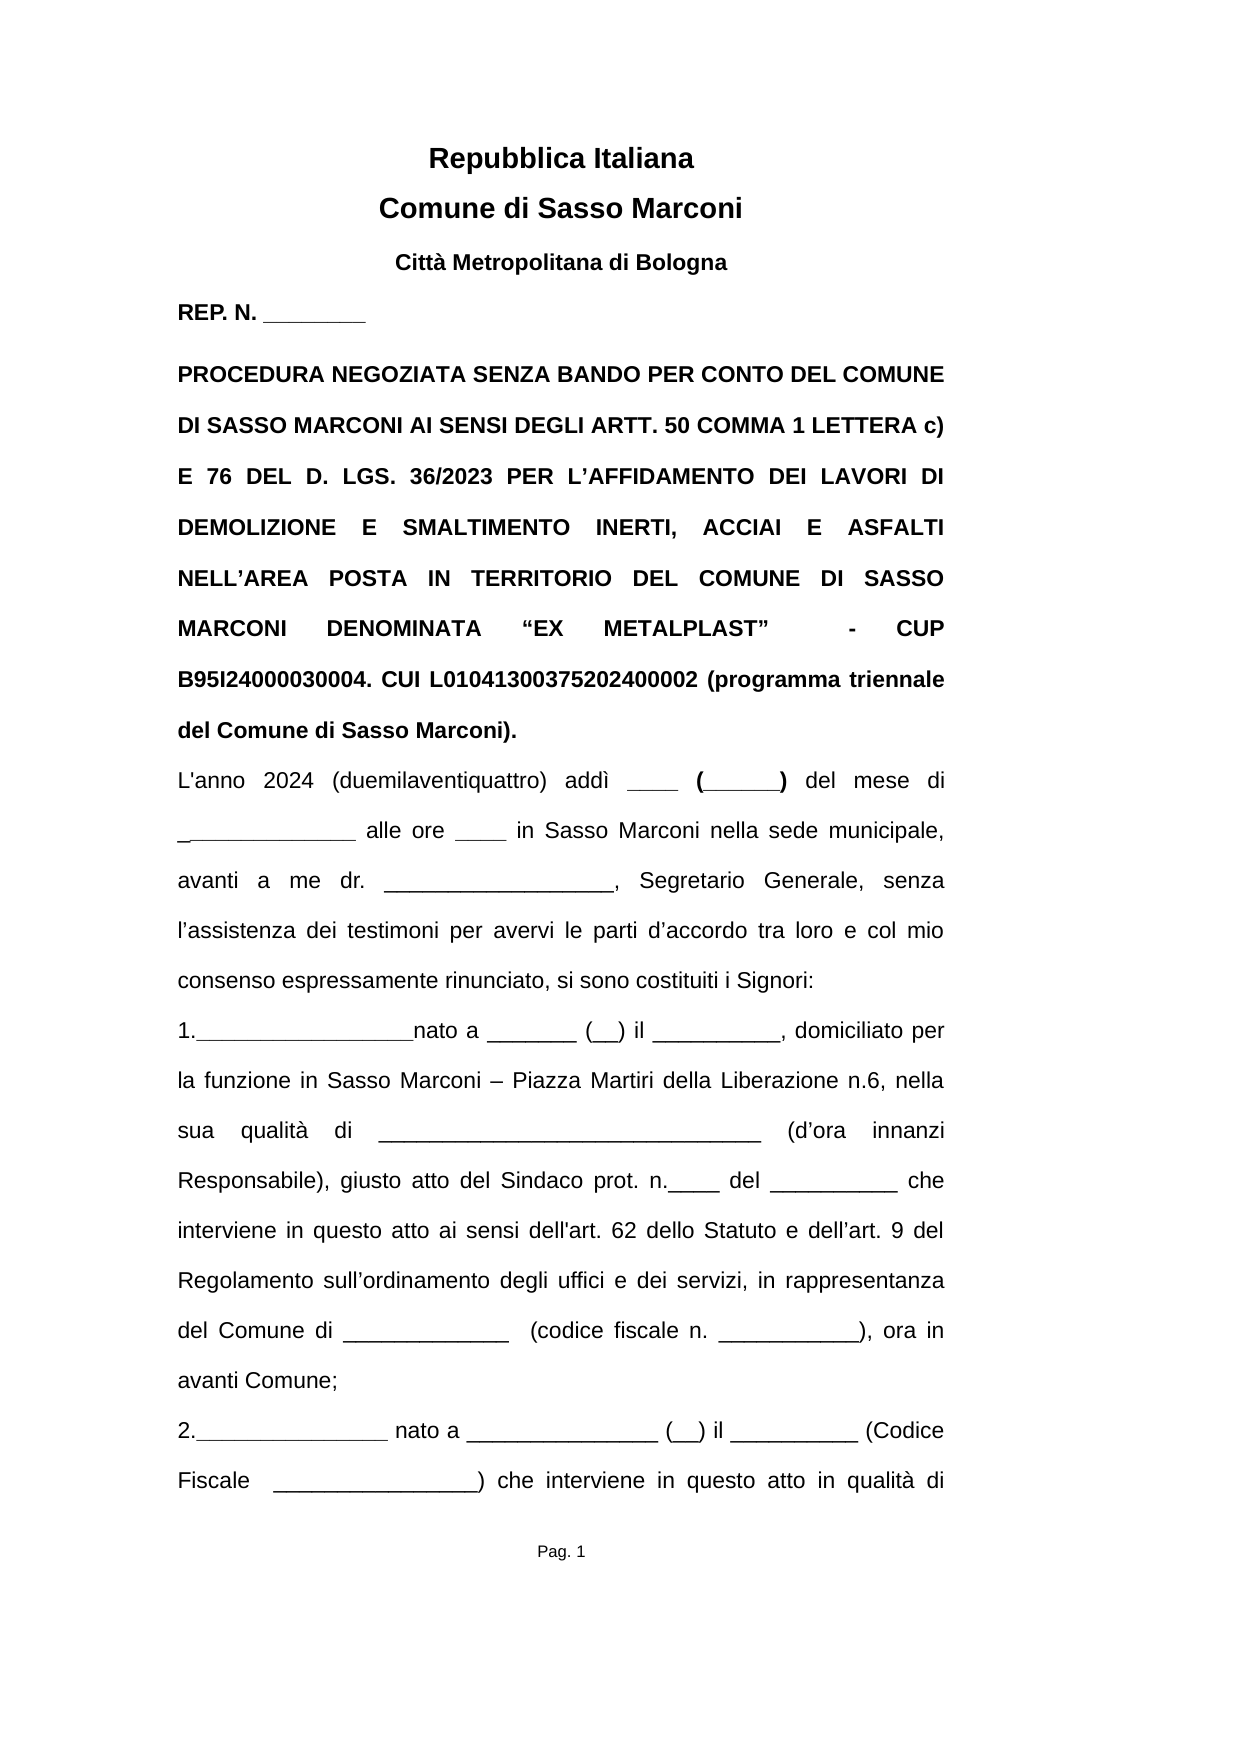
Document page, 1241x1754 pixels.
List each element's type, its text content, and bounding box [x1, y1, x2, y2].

text Comune di Sasso Marconi [177, 175, 945, 225]
text Repubblica Italiana [177, 125, 945, 175]
text PROCEDURA NEGOZIATA SENZA BANDO PER CONTO DEL COMUNE DI SASSO MARCONI AI SENSI DEGLI ARTT. 50 COMMA 1 LETTERA c) E 76 DEL D. LGS. 36/2023 PER L’AFFIDAMENTO DEI LAVORI DI DEMOLIZIONE E SMALTIMENTO INERTI, ACCIAI E ASFALTI NELL’AREA POSTA IN TERRITORIO DEL COMUNE DI SASSO MARCONI DENOMINATA “EX METALPLAST” - CUP B95I24000030004. CUI L01041300375202400002 (programma triennale del Comune di Sasso Marconi). [177, 337, 945, 743]
text Città Metropolitana di Bologna [177, 225, 945, 275]
list _________________nato a _______ (__) il __________, domiciliato per la funzione in Sasso Marconi – Piazza Martiri della Liberazione n.6, nella sua qualità di ______________________________ (d’ora innanzi Responsabile), giusto atto del Sindaco prot. n.____ del __________ che interviene in questo atto ai sensi dell'art. 62 dello Statuto e dell’art. 9 del Regolamento sull’ordinamento degli uffici e dei servizi, in rappresentanza del Comune di _____________ (codice fiscale n. ___________), ora in avanti Comune; [177, 993, 945, 1393]
text L'anno 2024 (duemilaventiquattro) addì ____ (______) del mese di ______________ alle ore ____ in Sasso Marconi nella sede municipale, avanti a me dr. __________________, Segretario Generale, senza l’assistenza dei testimoni per avervi le parti d’accordo tra loro e col mio consenso espressamente rinunciato, si sono costituiti i Signori: [177, 743, 945, 993]
text REP. N. ________ [177, 275, 945, 325]
list _______________ nato a _______________ (__) il __________ (Codice Fiscale ________________) che interviene in questo atto in qualità di [177, 1393, 945, 1493]
